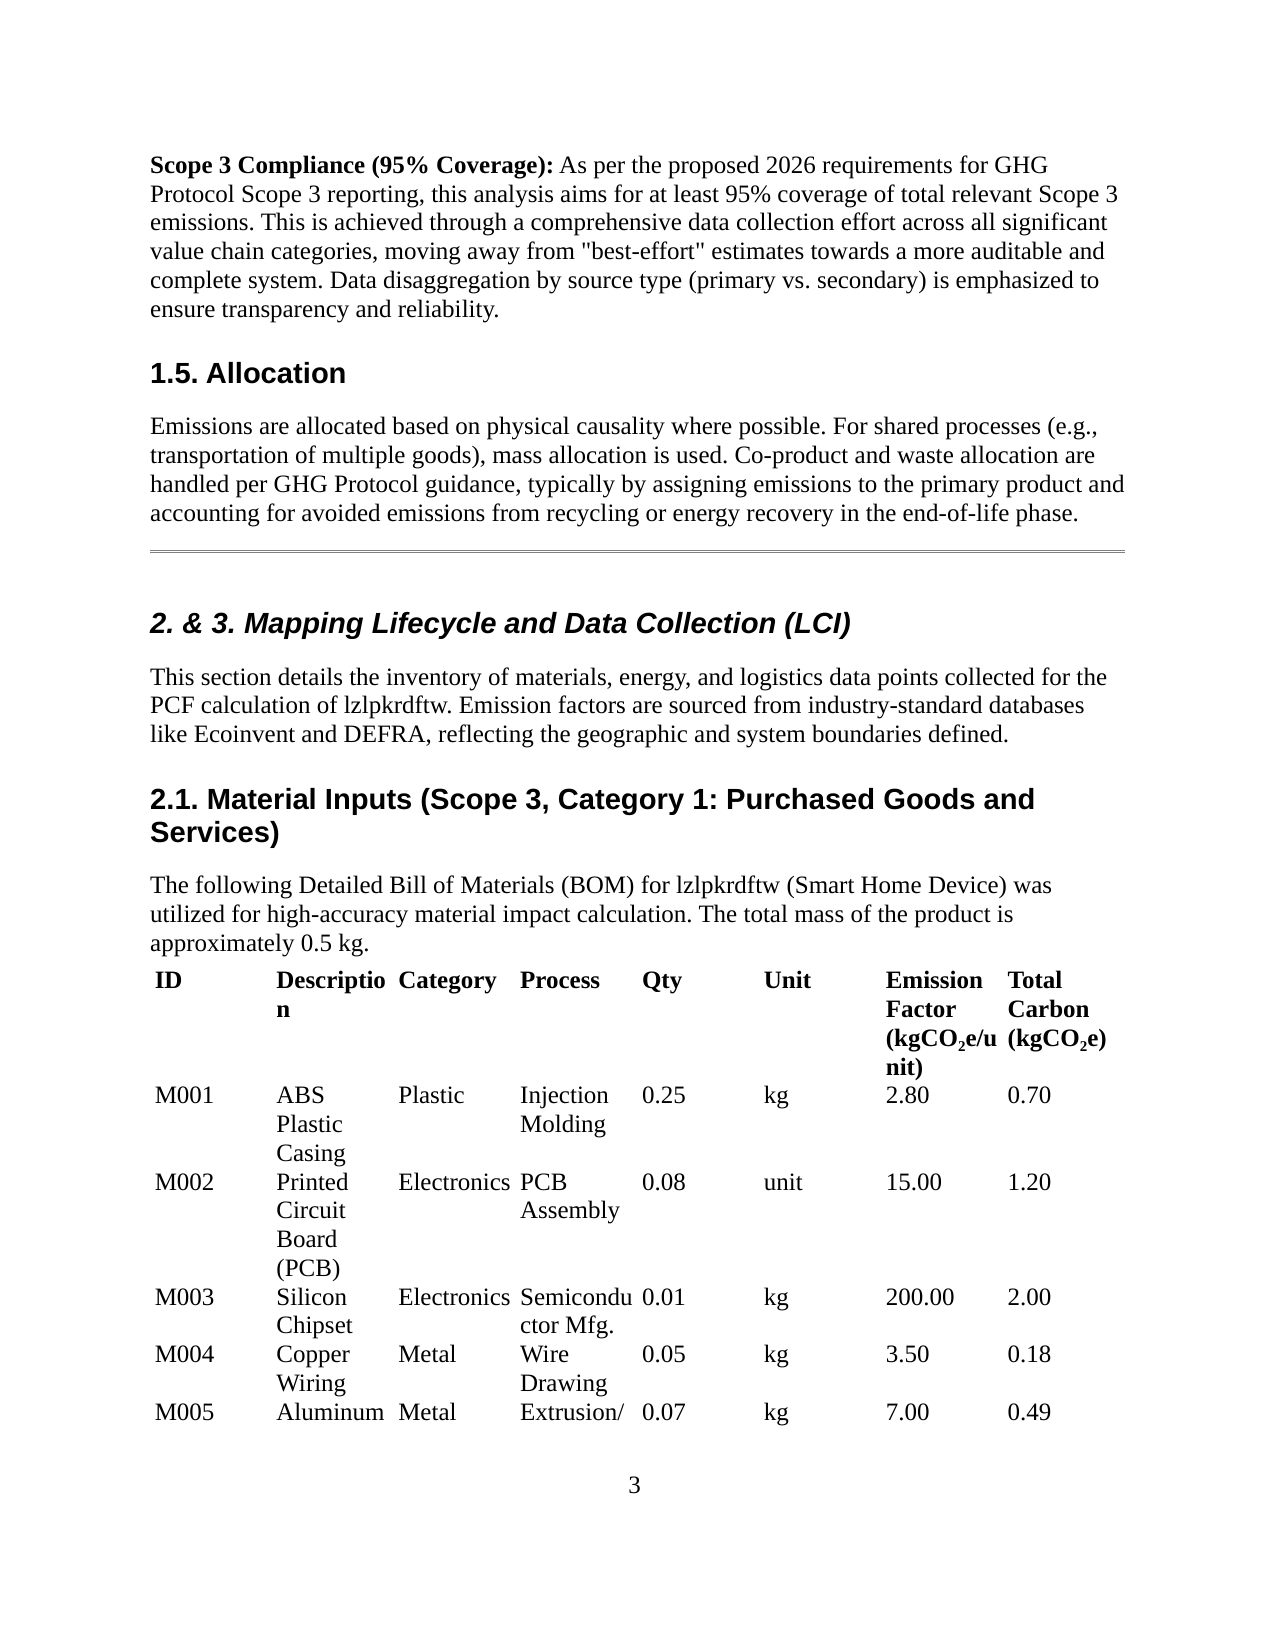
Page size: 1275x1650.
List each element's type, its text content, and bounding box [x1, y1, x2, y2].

subtitle 1.5. Allocation [150, 356, 1125, 390]
table_cell unit [759, 1167, 881, 1282]
table_cell M004 [150, 1339, 272, 1397]
table_cell 1.20 [1003, 1167, 1125, 1282]
table_header Category [394, 966, 516, 1081]
subtitle 2. & 3. Mapping Lifecycle and Data Collection (LCI) [150, 607, 1125, 640]
table_header ID [150, 966, 272, 1081]
table_header Qty [638, 966, 759, 1081]
table_cell 0.25 [638, 1081, 759, 1167]
text Emissions are allocated based on physical causality where possible. For shared processes (e.g., transportation of multiple goods), mass allocation is used. Co-product and waste allocation are handled per GHG Protocol guidance, typically by assigning emissions to the primary product and accounting for avoided emissions from recycling or energy recovery in the end-of-life phase. [150, 411, 1125, 526]
table_header Process [516, 966, 637, 1081]
table_cell Printed Circuit Board (PCB) [272, 1167, 394, 1282]
subtitle 2.1. Material Inputs (Scope 3, Category 1: Purchased Goods and Services) [150, 782, 1125, 849]
table_cell 15.00 [881, 1167, 1003, 1282]
table_cell kg [759, 1081, 881, 1167]
table_cell PCB Assembly [516, 1167, 637, 1282]
table_cell Metal [394, 1339, 516, 1397]
table_cell 0.70 [1003, 1081, 1125, 1167]
table_cell Semiconductor Mfg. [516, 1282, 637, 1339]
table_cell 200.00 [881, 1282, 1003, 1339]
table_header Total Carbon (kgCO₂e) [1003, 966, 1125, 1081]
table_cell Injection Molding [516, 1081, 637, 1167]
table_cell 0.18 [1003, 1339, 1125, 1397]
table_header Description [272, 966, 394, 1081]
table_cell Wire Drawing [516, 1339, 637, 1397]
text Scope 3 Compliance (95% Coverage): As per the proposed 2026 requirements for GHG Protocol Scope 3 reporting, this analysis aims for at least 95% coverage of total relevant Scope 3 emissions. This is achieved through a comprehensive data collection effort across all significant value chain categories, moving away from "best-effort" estimates towards a more auditable and complete system. Data disaggregation by source type (primary vs. secondary) is emphasized to ensure transparency and reliability. [150, 150, 1125, 322]
table_cell M003 [150, 1282, 272, 1339]
table_cell kg [759, 1282, 881, 1339]
table_cell Electronics [394, 1282, 516, 1339]
table_cell 0.07 [638, 1397, 759, 1426]
table_cell M005 [150, 1397, 272, 1426]
text This section details the inventory of materials, energy, and logistics data points collected for the PCF calculation of lzlpkrdftw. Emission factors are sourced from industry-standard databases like Ecoinvent and DEFRA, reflecting the geographic and system boundaries defined. [150, 662, 1125, 748]
table_cell Electronics [394, 1167, 516, 1282]
table_header Emission Factor (kgCO₂e/unit) [881, 966, 1003, 1081]
table_cell 0.49 [1003, 1397, 1125, 1426]
table_cell ABS Plastic Casing [272, 1081, 394, 1167]
text The following Detailed Bill of Materials (BOM) for lzlpkrdftw (Smart Home Device) was utilized for high-accuracy material impact calculation. The total mass of the product is approximately 0.5 kg. [150, 870, 1125, 957]
table_cell Metal [394, 1397, 516, 1426]
table_cell M001 [150, 1081, 272, 1167]
table_cell kg [759, 1397, 881, 1426]
table_cell Silicon Chipset [272, 1282, 394, 1339]
table_cell Copper Wiring [272, 1339, 394, 1397]
table_cell 3.50 [881, 1339, 1003, 1397]
table_cell M002 [150, 1167, 272, 1282]
table_cell 2.00 [1003, 1282, 1125, 1339]
table_header Unit [759, 966, 881, 1081]
table_cell 0.08 [638, 1167, 759, 1282]
table_cell kg [759, 1339, 881, 1397]
table_cell 0.01 [638, 1282, 759, 1339]
table_cell 0.05 [638, 1339, 759, 1397]
table_cell 2.80 [881, 1081, 1003, 1167]
table_cell Extrusion/ [516, 1397, 637, 1426]
table_cell 7.00 [881, 1397, 1003, 1426]
table_cell Plastic [394, 1081, 516, 1167]
table_cell Aluminum [272, 1397, 394, 1426]
